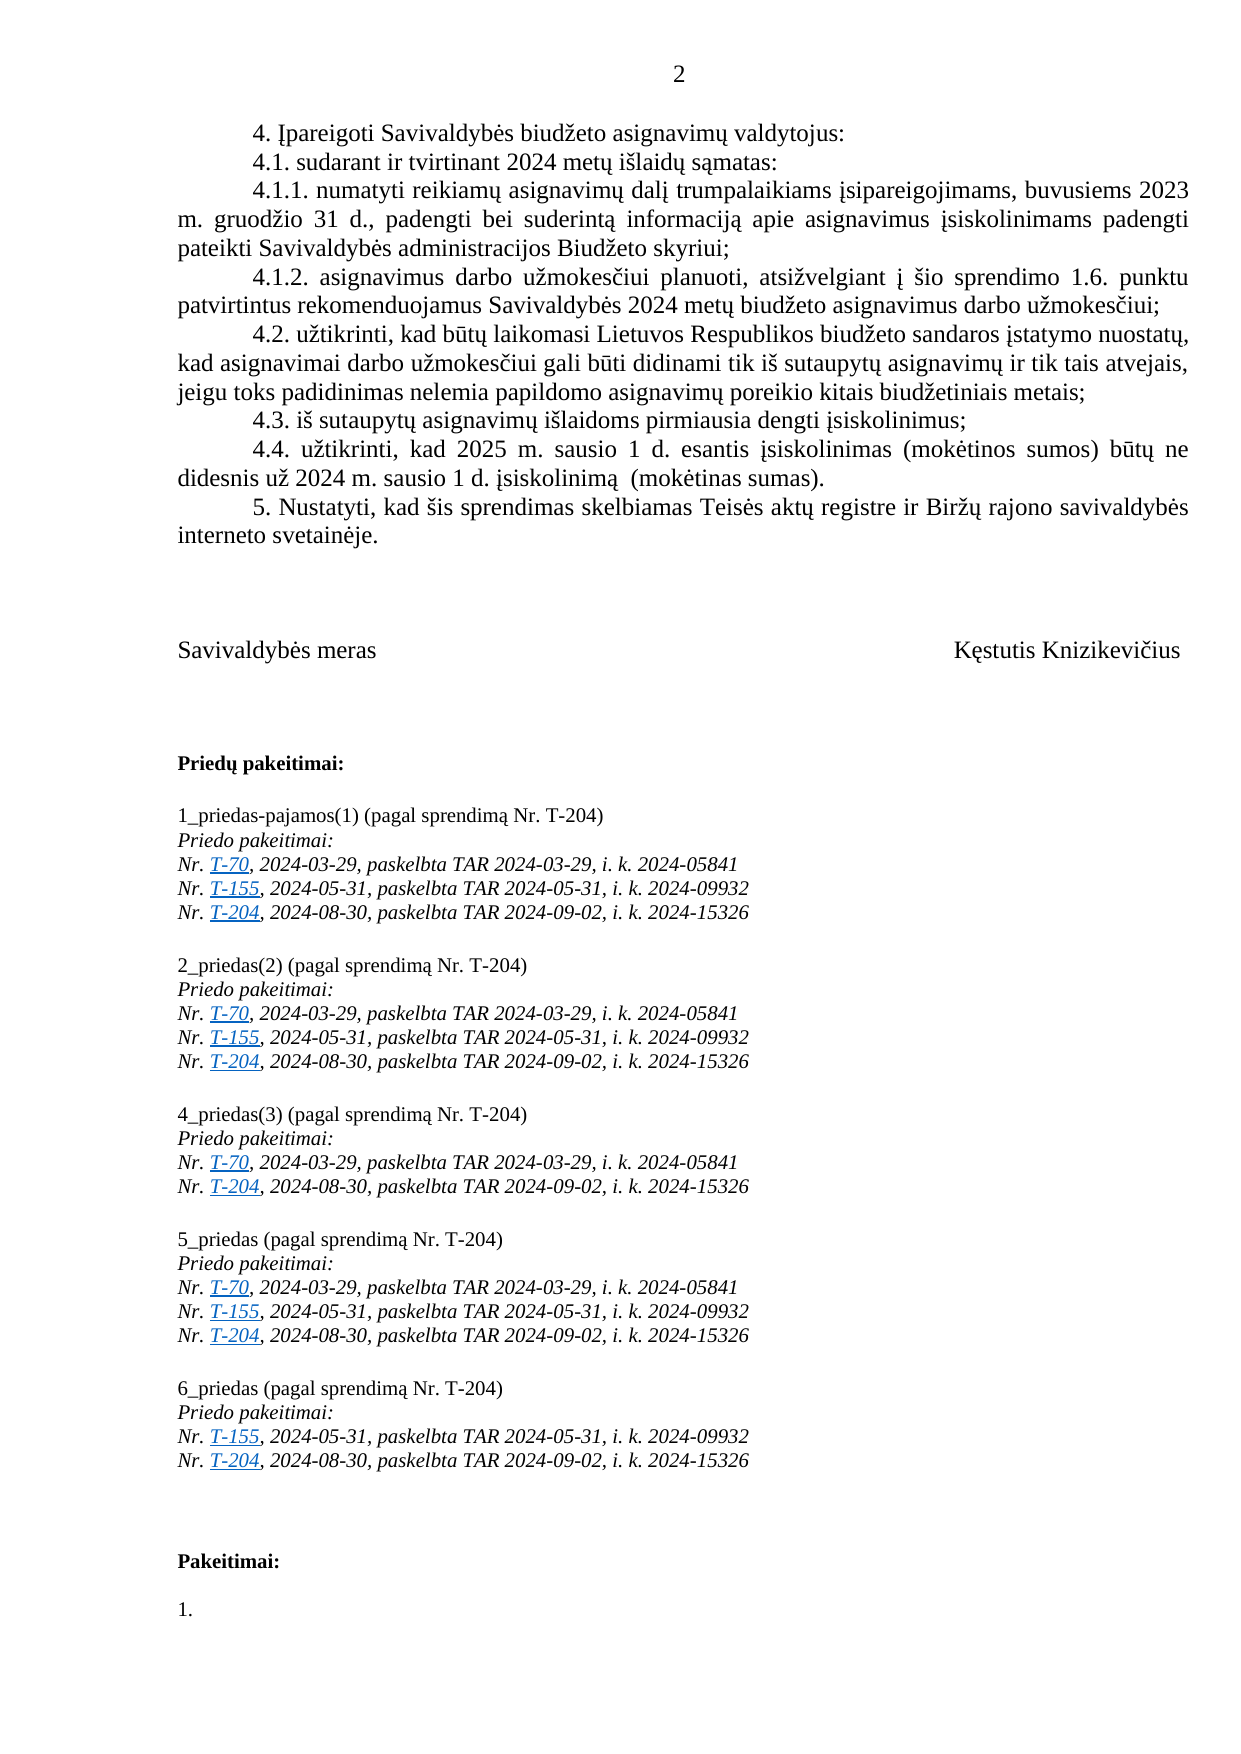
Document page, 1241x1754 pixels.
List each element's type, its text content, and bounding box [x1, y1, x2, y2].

text 4.2. užtikrinti, kad būtų laikomasi Lietuvos Respublikos biudžeto sandaros įstatymo nuostatų, kad asignavimai darbo užmokesčiui gali būti didinami tik iš sutaupytų asignavimų ir tik tais atvejais, jeigu toks padidinimas nelemia papildomo asignavimų poreikio kitais biudžetiniais metais; [177, 319, 1190, 406]
text Nr. T-204, 2024-08-30, paskelbta TAR 2024-09-02, i. k. 2024-15326 [177, 1448, 1181, 1472]
text 4_priedas(3) (pagal sprendimą Nr. T-204) [177, 1102, 1181, 1126]
text Savivaldybės meras Kęstutis Knizikevičius [177, 636, 1181, 664]
text Priedo pakeitimai: [177, 1126, 1181, 1150]
text Nr. T-155, 2024-05-31, paskelbta TAR 2024-05-31, i. k. 2024-09932 [177, 1025, 1181, 1049]
text Priedų pakeitimai: [177, 751, 1181, 775]
text 4.1.1. numatyti reikiamų asignavimų dalį trumpalaikiams įsipareigojimams, buvusiems 2023 m. gruodžio 31 d., padengti bei suderintą informaciją apie asignavimus įsiskolinimams padengti pateikti Savivaldybės administracijos Biudžeto skyriui; [177, 176, 1190, 262]
text Priedo pakeitimai: [177, 977, 1181, 1001]
text 4.1.2. asignavimus darbo užmokesčiui planuoti, atsižvelgiant į šio sprendimo 1.6. punktu patvirtintus rekomenduojamus Savivaldybės 2024 metų biudžeto asignavimus darbo užmokesčiui; [177, 262, 1190, 319]
text 1_priedas-pajamos(1) (pagal sprendimą Nr. T-204) [177, 803, 1181, 827]
text Priedo pakeitimai: [177, 827, 1181, 852]
text 5. Nustatyti, kad šis sprendimas skelbiamas Teisės aktų registre ir Biržų rajono savivaldybės interneto svetainėje. [177, 492, 1190, 549]
text 1. [177, 1597, 1181, 1621]
text 2_priedas(2) (pagal sprendimą Nr. T-204) [177, 952, 1181, 977]
text 6_priedas (pagal sprendimą Nr. T-204) [177, 1376, 1181, 1400]
text Nr. T-70, 2024-03-29, paskelbta TAR 2024-03-29, i. k. 2024-05841 [177, 1150, 1181, 1174]
text 4. Įpareigoti Savivaldybės biudžeto asignavimų valdytojus: [177, 118, 1190, 147]
text Nr. T-155, 2024-05-31, paskelbta TAR 2024-05-31, i. k. 2024-09932 [177, 876, 1181, 900]
text 4.1. sudarant ir tvirtinant 2024 metų išlaidų sąmatas: [177, 147, 1190, 176]
text 4.4. užtikrinti, kad 2025 m. sausio 1 d. esantis įsiskolinimas (mokėtinos sumos) būtų ne didesnis už 2024 m. sausio 1 d. įsiskolinimą (mokėtinas sumas). [177, 434, 1190, 492]
text Nr. T-204, 2024-08-30, paskelbta TAR 2024-09-02, i. k. 2024-15326 [177, 1174, 1181, 1198]
text Pakeitimai: [177, 1549, 1181, 1573]
text Priedo pakeitimai: [177, 1400, 1181, 1424]
text Nr. T-204, 2024-08-30, paskelbta TAR 2024-09-02, i. k. 2024-15326 [177, 900, 1181, 924]
text Nr. T-155, 2024-05-31, paskelbta TAR 2024-05-31, i. k. 2024-09932 [177, 1299, 1181, 1323]
text 5_priedas (pagal sprendimą Nr. T-204) [177, 1227, 1181, 1251]
text Nr. T-70, 2024-03-29, paskelbta TAR 2024-03-29, i. k. 2024-05841 [177, 1001, 1181, 1025]
text Nr. T-155, 2024-05-31, paskelbta TAR 2024-05-31, i. k. 2024-09932 [177, 1424, 1181, 1448]
text Nr. T-204, 2024-08-30, paskelbta TAR 2024-09-02, i. k. 2024-15326 [177, 1323, 1181, 1347]
text Priedo pakeitimai: [177, 1251, 1181, 1275]
text 4.3. iš sutaupytų asignavimų išlaidoms pirmiausia dengti įsiskolinimus; [177, 406, 1190, 434]
text Nr. T-70, 2024-03-29, paskelbta TAR 2024-03-29, i. k. 2024-05841 [177, 852, 1181, 876]
text Nr. T-70, 2024-03-29, paskelbta TAR 2024-03-29, i. k. 2024-05841 [177, 1275, 1181, 1299]
text Nr. T-204, 2024-08-30, paskelbta TAR 2024-09-02, i. k. 2024-15326 [177, 1049, 1181, 1073]
